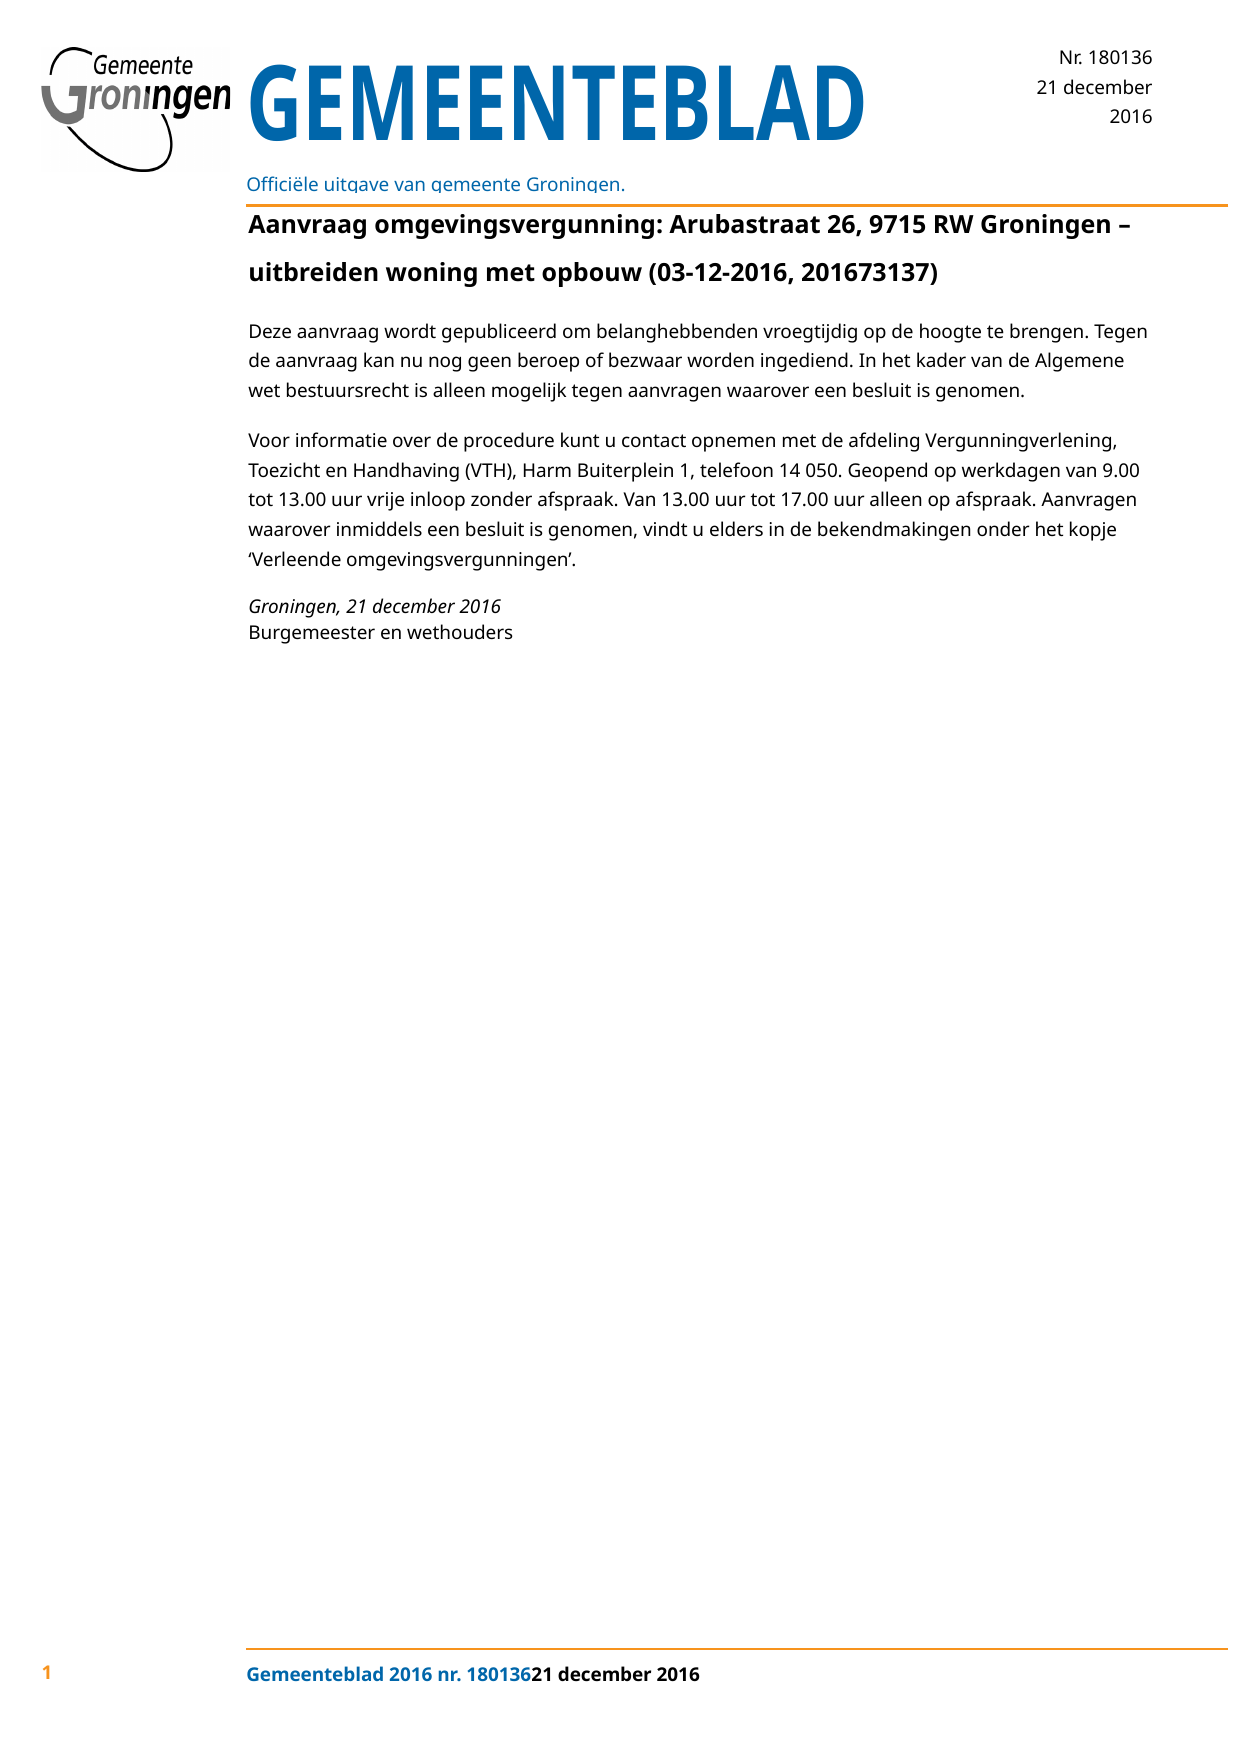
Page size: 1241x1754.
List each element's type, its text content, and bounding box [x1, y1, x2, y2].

text Aanvraag omgevingsvergunning: Arubastraat 26, 9715 RW Groningen – uitbreiden woning met opbouw (03-12-2016, 201673137) [248, 207, 1152, 288]
text Groningen, 21 december 2016 [248, 594, 1152, 619]
text Burgemeester en wethouders [248, 619, 1152, 645]
picture [41, 47, 231, 172]
text Deze aanvraag wordt gepubliceerd om belanghebbenden vroegtijdig op de hoogte te brengen. Tegen de aanvraag kan nu nog geen beroep of bezwaar worden ingediend. In het kader van de Algemene wet bestuursrecht is alleen mogelijk tegen aanvragen waarover een besluit is genomen. [248, 318, 1152, 403]
text Voor informatie over de procedure kunt u contact opnemen met de afdeling Vergunningverlening, Toezicht en Handhaving (VTH), Harm Buiterplein 1, telefoon 14 050. Geopend op werkdagen van 9.00 tot 13.00 uur vrije inloop zonder afspraak. Van 13.00 uur tot 17.00 uur alleen op afspraak. Aanvragen waarover inmiddels een besluit is genomen, vindt u elders in de bekendmakingen onder het kopje ‘Verleende omgevingsvergunningen’. [248, 427, 1152, 572]
